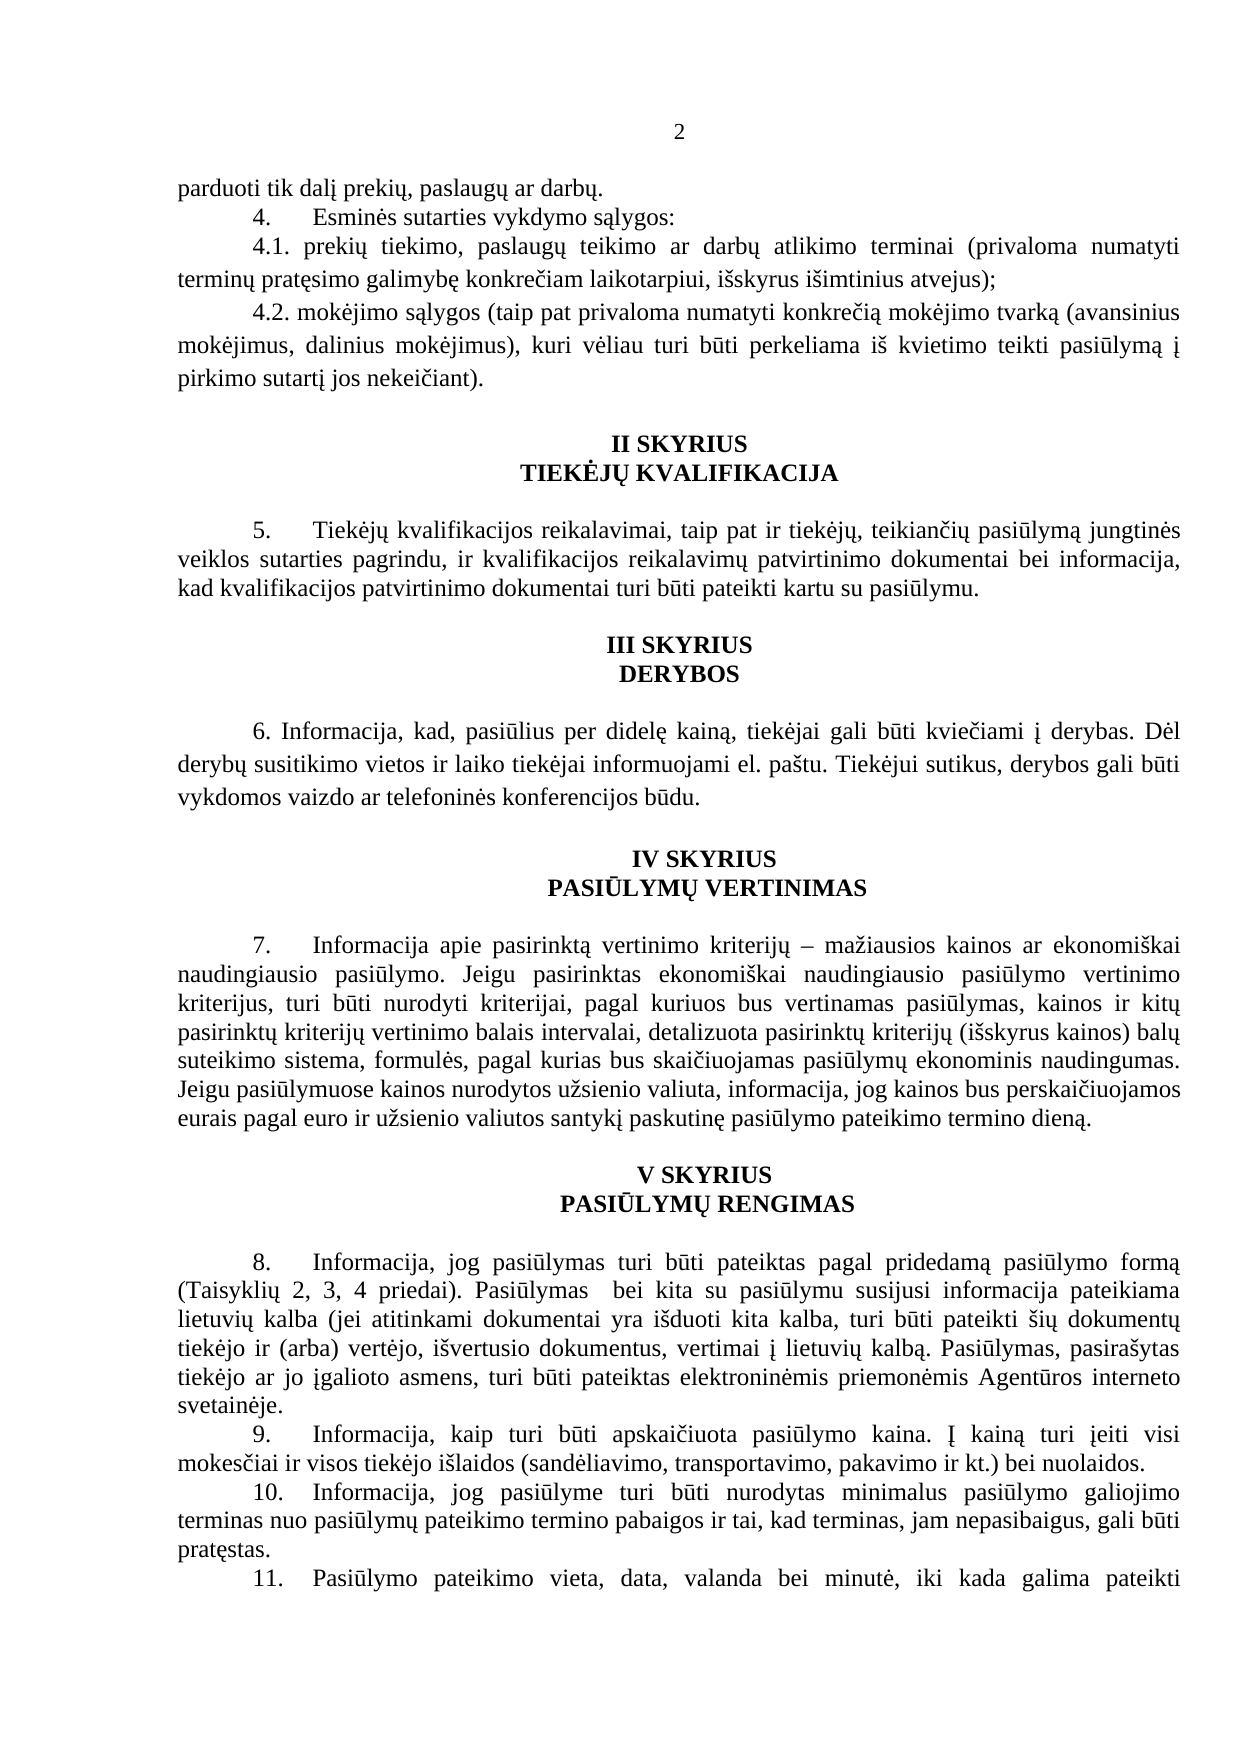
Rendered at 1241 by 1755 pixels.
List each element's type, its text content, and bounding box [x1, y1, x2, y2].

text V SKYRIUS [233, 1161, 1181, 1189]
text Pasiūlymų rengimas [233, 1189, 1181, 1218]
text II SKYRIUS [177, 429, 1181, 458]
text III SKYRIUS [177, 630, 1181, 659]
text IV SKYRIUS [233, 844, 1181, 873]
text 7. Informacija apie pasirinktą vertinimo kriterijų – mažiausios kainos ar ekonomiškai naudingiausio pasiūlymo. Jeigu pasirinktas ekonomiškai naudingiausio pasiūlymo vertinimo kriterijus, turi būti nurodyti kriterijai, pagal kuriuos bus vertinamas pasiūlymas, kainos ir kitų pasirinktų kriterijų vertinimo balais intervalai, detalizuota pasirinktų kriterijų (išskyrus kainos) balų suteikimo sistema, formulės, pagal kurias bus skaičiuojamas pasiūlymų ekonominis naudingumas. Jeigu pasiūlymuose kainos nurodytos užsienio valiuta, informacija, jog kainos bus perskaičiuojamos eurais pagal euro ir užsienio valiutos santykį paskutinę pasiūlymo pateikimo termino dieną. [177, 931, 1181, 1132]
text 4.2. mokėjimo sąlygos (taip pat privaloma numatyti konkrečią mokėjimo tvarką (avansinius mokėjimus, dalinius mokėjimus), kuri vėliau turi būti perkeliama iš kvietimo teikti pasiūlymą į pirkimo sutartį jos nekeičiant). [177, 297, 1181, 392]
text Pasiūlymų vertinimas [233, 873, 1181, 902]
text 8. Informacija, jog pasiūlymas turi būti pateiktas pagal pridedamą pasiūlymo formą (Taisyklių 2, 3, 4 priedai). Pasiūlymas bei kita su pasiūlymu susijusi informacija pateikiama lietuvių kalba (jei atitinkami dokumentai yra išduoti kita kalba, turi būti pateikti šių dokumentų tiekėjo ir (arba) vertėjo, išvertusio dokumentus, vertimai į lietuvių kalbą. Pasiūlymas, pasirašytas tiekėjo ar jo įgalioto asmens, turi būti pateiktas elektroninėmis priemonėmis Agentūros interneto svetainėje. [177, 1247, 1181, 1419]
text 4. Esminės sutarties vykdymo sąlygos: [177, 202, 1181, 231]
text 10. Informacija, jog pasiūlyme turi būti nurodytas minimalus pasiūlymo galiojimo terminas nuo pasiūlymų pateikimo termino pabaigos ir tai, kad terminas, jam nepasibaigus, gali būti pratęstas. [177, 1477, 1181, 1563]
text 9. Informacija, kaip turi būti apskaičiuota pasiūlymo kaina. Į kainą turi įeiti visi mokesčiai ir visos tiekėjo išlaidos (sandėliavimo, transportavimo, pakavimo ir kt.) bei nuolaidos. [177, 1419, 1181, 1477]
text 4.1. prekių tiekimo, paslaugų teikimo ar darbų atlikimo terminai (privaloma numatyti terminų pratęsimo galimybę konkrečiam laikotarpiui, išskyrus išimtinius atvejus); [177, 231, 1181, 292]
text parduoti tik dalį prekių, paslaugų ar darbų. [177, 173, 1181, 202]
text 6. Informacija, kad, pasiūlius per didelę kainą, tiekėjai gali būti kviečiami į derybas. Dėl derybų susitikimo vietos ir laiko tiekėjai informuojami el. paštu. Tiekėjui sutikus, derybos gali būti vykdomos vaizdo ar telefoninės konferencijos būdu. [177, 716, 1181, 811]
text 5. Tiekėjų kvalifikacijos reikalavimai, taip pat ir tiekėjų, teikiančių pasiūlymą jungtinės veiklos sutarties pagrindu, ir kvalifikacijos reikalavimų patvirtinimo dokumentai bei informacija, kad kvalifikacijos patvirtinimo dokumentai turi būti pateikti kartu su pasiūlymu. [177, 515, 1181, 601]
text 11. Pasiūlymo pateikimo vieta, data, valanda bei minutė, iki kada galima pateikti [177, 1563, 1181, 1592]
text Tiekėjų kvalifikacija [177, 458, 1181, 486]
text DERYBOS [177, 659, 1181, 688]
